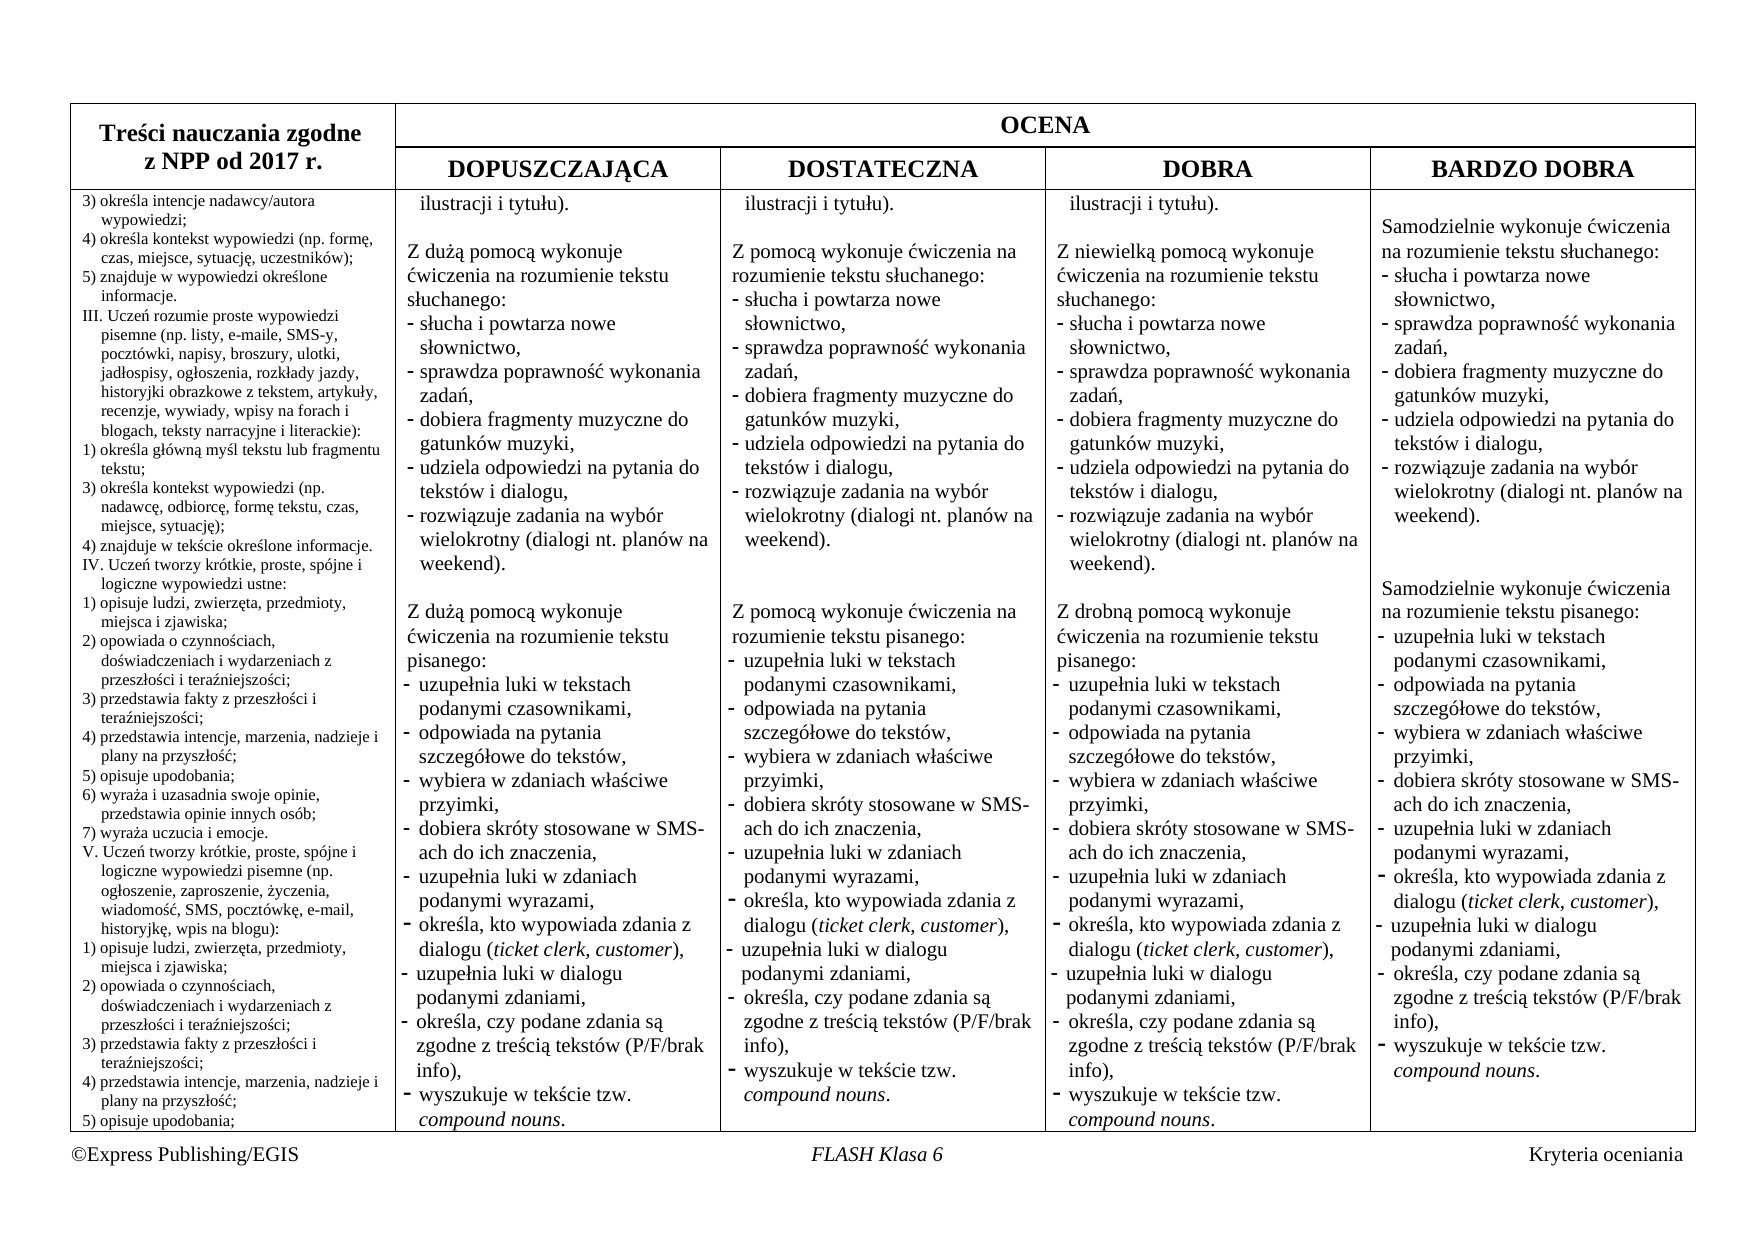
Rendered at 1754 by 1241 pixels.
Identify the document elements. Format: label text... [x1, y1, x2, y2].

table_cell ilustracji i tytułu). Z niewielką pomocą wykonuje ćwiczenia na rozumienie tekstu słuchanego: słucha i powtarza nowe słownictwo, sprawdza poprawność wykonania zadań, dobiera fragmenty muzyczne do gatunków muzyki, udziela odpowiedzi na pytania do tekstów i dialogu, rozwiązuje zadania na wybór wielokrotny (dialogi nt. planów na weekend). Z drobną pomocą wykonuje ćwiczenia na rozumienie tekstu pisanego: uzupełnia luki w tekstach podanymi czasownikami, odpowiada na pytania szczegółowe do tekstów, wybiera w zdaniach właściwe przyimki, dobiera skróty stosowane w SMS-ach do ich znaczenia, uzupełnia luki w zdaniach podanymi wyrazami, określa, kto wypowiada zdania z dialogu (ticket clerk, customer), uzupełnia luki w dialogu podanymi zdaniami, określa, czy podane zdania są zgodne z treścią tekstów (P/F/brak info), wyszukuje w tekście tzw. compound nouns. [1046, 190, 1370, 1131]
table_cell ilustracji i tytułu). Z dużą pomocą wykonuje ćwiczenia na rozumienie tekstu słuchanego: słucha i powtarza nowe słownictwo, sprawdza poprawność wykonania zadań, dobiera fragmenty muzyczne do gatunków muzyki, udziela odpowiedzi na pytania do tekstów i dialogu, rozwiązuje zadania na wybór wielokrotny (dialogi nt. planów na weekend). Z dużą pomocą wykonuje ćwiczenia na rozumienie tekstu pisanego: uzupełnia luki w tekstach podanymi czasownikami, odpowiada na pytania szczegółowe do tekstów, wybiera w zdaniach właściwe przyimki, dobiera skróty stosowane w SMS-ach do ich znaczenia, uzupełnia luki w zdaniach podanymi wyrazami, określa, kto wypowiada zdania z dialogu (ticket clerk, customer), uzupełnia luki w dialogu podanymi zdaniami, określa, czy podane zdania są zgodne z treścią tekstów (P/F/brak info), wyszukuje w tekście tzw. compound nouns. [396, 190, 720, 1131]
table_cell BARDZO DOBRA [1371, 148, 1695, 189]
table_cell 3) określa intencje nadawcy/autora wypowiedzi; 4) określa kontekst wypowiedzi (np. formę, czas, miejsce, sytuację, uczestników); 5) znajduje w wypowiedzi określone informacje. III. Uczeń rozumie proste wypowiedzi pisemne (np. listy, e-maile, SMS-y, pocztówki, napisy, broszury, ulotki, jadłospisy, ogłoszenia, rozkłady jazdy, historyjki obrazkowe z tekstem, artykuły, recenzje, wywiady, wpisy na forach i blogach, teksty narracyjne i literackie): 1) określa główną myśl tekstu lub fragmentu tekstu; 3) określa kontekst wypowiedzi (np. nadawcę, odbiorcę, formę tekstu, czas, miejsce, sytuację); 4) znajduje w tekście określone informacje. IV. Uczeń tworzy krótkie, proste, spójne i logiczne wypowiedzi ustne: 1) opisuje ludzi, zwierzęta, przedmioty, miejsca i zjawiska; 2) opowiada o czynnościach, doświadczeniach i wydarzeniach z przeszłości i teraźniejszości; 3) przedstawia fakty z przeszłości i teraźniejszości; 4) przedstawia intencje, marzenia, nadzieje i plany na przyszłość; 5) opisuje upodobania; 6) wyraża i uzasadnia swoje opinie, przedstawia opinie innych osób; 7) wyraża uczucia i emocje. V. Uczeń tworzy krótkie, proste, spójne i logiczne wypowiedzi pisemne (np. ogłoszenie, zaproszenie, życzenia, wiadomość, SMS, pocztówkę, e-mail, historyjkę, wpis na blogu): 1) opisuje ludzi, zwierzęta, przedmioty, miejsca i zjawiska; 2) opowiada o czynnościach, doświadczeniach i wydarzeniach z przeszłości i teraźniejszości; 3) przedstawia fakty z przeszłości i teraźniejszości; 4) przedstawia intencje, marzenia, nadzieje i plany na przyszłość; 5) opisuje upodobania; [71, 190, 395, 1131]
table_header OCENA [396, 104, 1695, 146]
table_header Treści nauczania zgodne z NPP od 2017 r. [71, 104, 395, 189]
table_cell Zna połowę spośród wprowadzonych: nazw festiwali i wydarzeń, nazw miejsc rozrywki, nazw gatunków muzyki, nazw rodzajów książek, wyrażeń używanych do kupowania biletów na przedstawienie. Zna połowę: słownictwa związanego z festiwalami i wydarzeniami, słownictwa związanego z teatrem. Poznane słownictwo zapisuje z wieloma błędami. Ma trudności z: dobieraniem imprez do osób, do których są adresowane, dobieraniem podpisów do ilustracji. Z podpowiedzią nauczyciela przewiduje: rodzaj książki, z której pochodzi fragment literacki (na podstawie ilustracji i tytułu). Z pomocą wykonuje ćwiczenia na rozumienie tekstu słuchanego: słucha i powtarza nowe słownictwo, sprawdza poprawność wykonania zadań, dobiera fragmenty muzyczne do gatunków muzyki, udziela odpowiedzi na pytania do tekstów i dialogu, rozwiązuje zadania na wybór wielokrotny (dialogi nt. planów na weekend). Z pomocą wykonuje ćwiczenia na rozumienie tekstu pisanego: uzupełnia luki w tekstach podanymi czasownikami, odpowiada na pytania szczegółowe do tekstów, wybiera w zdaniach właściwe przyimki, dobiera skróty stosowane w SMS-ach do ich znaczenia, uzupełnia luki w zdaniach podanymi wyrazami, określa, kto wypowiada zdania z dialogu (ticket clerk, customer), uzupełnia luki w dialogu podanymi zdaniami, określa, czy podane zdania są zgodne z treścią tekstów (P/F/brak info), wyszukuje w tekście tzw. compound nouns. Z pomocą nauczyciela i na podstawie wzoru układa dialogi, w których: uzyskuje i udziela informacji nt. miejsca i czasu imprez kulturalnych (na podstawie biletów), odgrywa dialog dot. kupowania biletu na przedstawienie (na podstawie plakatu), zaprasza/proponuje wspólne spędzenie czasu i reaguje na zaproszenia/propozycje. Z pomocą potrafi w znacznej części poprawnie: wypowiedzieć się nt. festiwalu/ wydarzenia, w którym chciałby uczestniczyć i swoją opinię uzasadnić, wypowiedzieć się nt. tego, co można robić w podanych miejscach rozrywki (na podstawie ilustracji i podanych wyrażeń), zaprezentować na forum klasy ulubiony park rozrywki, wypowiedzieć się nt. ulubionego i/lub najmniej lubianego gatunku muzyki i swoją opinię uzasadnić, wykorzystując podane przymiotniki, mówi, które miejsce chciałby odwiedzić i dlaczego (na podstawie tekstów Fun in All Weathers), wypowiedzieć się nt. ulubionego rodzaju książek, zaprezentować wybranego bohatera filmowego na forum klasy, odpowiedzieć na pytanie: What makes him/her so popular? i swoją opinię uzasadnić, wymyślić bohatera filmowego i go zaprezentować na forum klasy, dyskutować nt. znaczenia cytatu. Z pomocą potrafi: ułożyć i zapisać zdania warunkowe typu 0 z podanych fragmentów, ułożyć zdania z podanych elementów leksykalnych i określić, czy zdania opisują ogólną prawdę, czy fakt naukowy, zareagować na podane informacje za pomocą zdań warunkowych typu 1 oraz przepisać powstałe zdania, używając unless, uzupełnić luki w minidialogach właściwymi formami podanych czasowników i określić tryb warunkowy (typ 0 lub 1), określić kategorie przysłówków w zdaniach, uzupełnić luki w zdaniach właściwymi formami podanych przysłówków, uzupełnić luki w zdaniach przymiotnikami we właściwej kolejności, uzupełnić luki w zdaniach właściwymi tzw. question tags i określić właściwą intonację, utworzyć tzw. question tags (na podstawie podanych informacji). Z pomocą potrafi w znacznej części poprawnie: napisać SMS do kolegi/koleżanki z informacjami nt. jednego z dwóch opisanych w tekście miejsc rozrywki i z zastosowaniem skrótów, napisać e-mail do kolegi/ koleżanki z Anglii z zaproszeniem do wspólnego spędzenia weekendu w Capital Karts, napisać krótki tekst, w którym określa, którzy bohaterowie są pozytywni, negatywni, drugoplanowi (z wykorzystaniem podanych przymiotników) i swoją opinię uzasadnić, uzupełnić tabelę zebranymi informacjami nt. podanych bohaterów filmów, napisać e-mail do kolegi/ koleżanki z Anglii nt. planów wakacyjnych. Z pomocą potrafi sprawdzić w słowniku znaczenie podanych wyrazów. Popełnia błędy przy wymawianiu wyrazów zawierających dźwięki i . [721, 190, 1045, 1131]
table_cell DOBRA [1046, 148, 1370, 189]
table_cell DOPUSZCZAJĄCA [396, 148, 720, 189]
table_cell Samodzielnie wykonuje ćwiczenia na rozumienie tekstu słuchanego: słucha i powtarza nowe słownictwo, sprawdza poprawność wykonania zadań, dobiera fragmenty muzyczne do gatunków muzyki, udziela odpowiedzi na pytania do tekstów i dialogu, rozwiązuje zadania na wybór wielokrotny (dialogi nt. planów na weekend). Samodzielnie wykonuje ćwiczenia na rozumienie tekstu pisanego: uzupełnia luki w tekstach podanymi czasownikami, odpowiada na pytania szczegółowe do tekstów, wybiera w zdaniach właściwe przyimki, dobiera skróty stosowane w SMS-ach do ich znaczenia, uzupełnia luki w zdaniach podanymi wyrazami, określa, kto wypowiada zdania z dialogu (ticket clerk, customer), uzupełnia luki w dialogu podanymi zdaniami, określa, czy podane zdania są zgodne z treścią tekstów (P/F/brak info), wyszukuje w tekście tzw. compound nouns. [1371, 190, 1695, 1131]
table_cell DOSTATECZNA [721, 148, 1045, 189]
